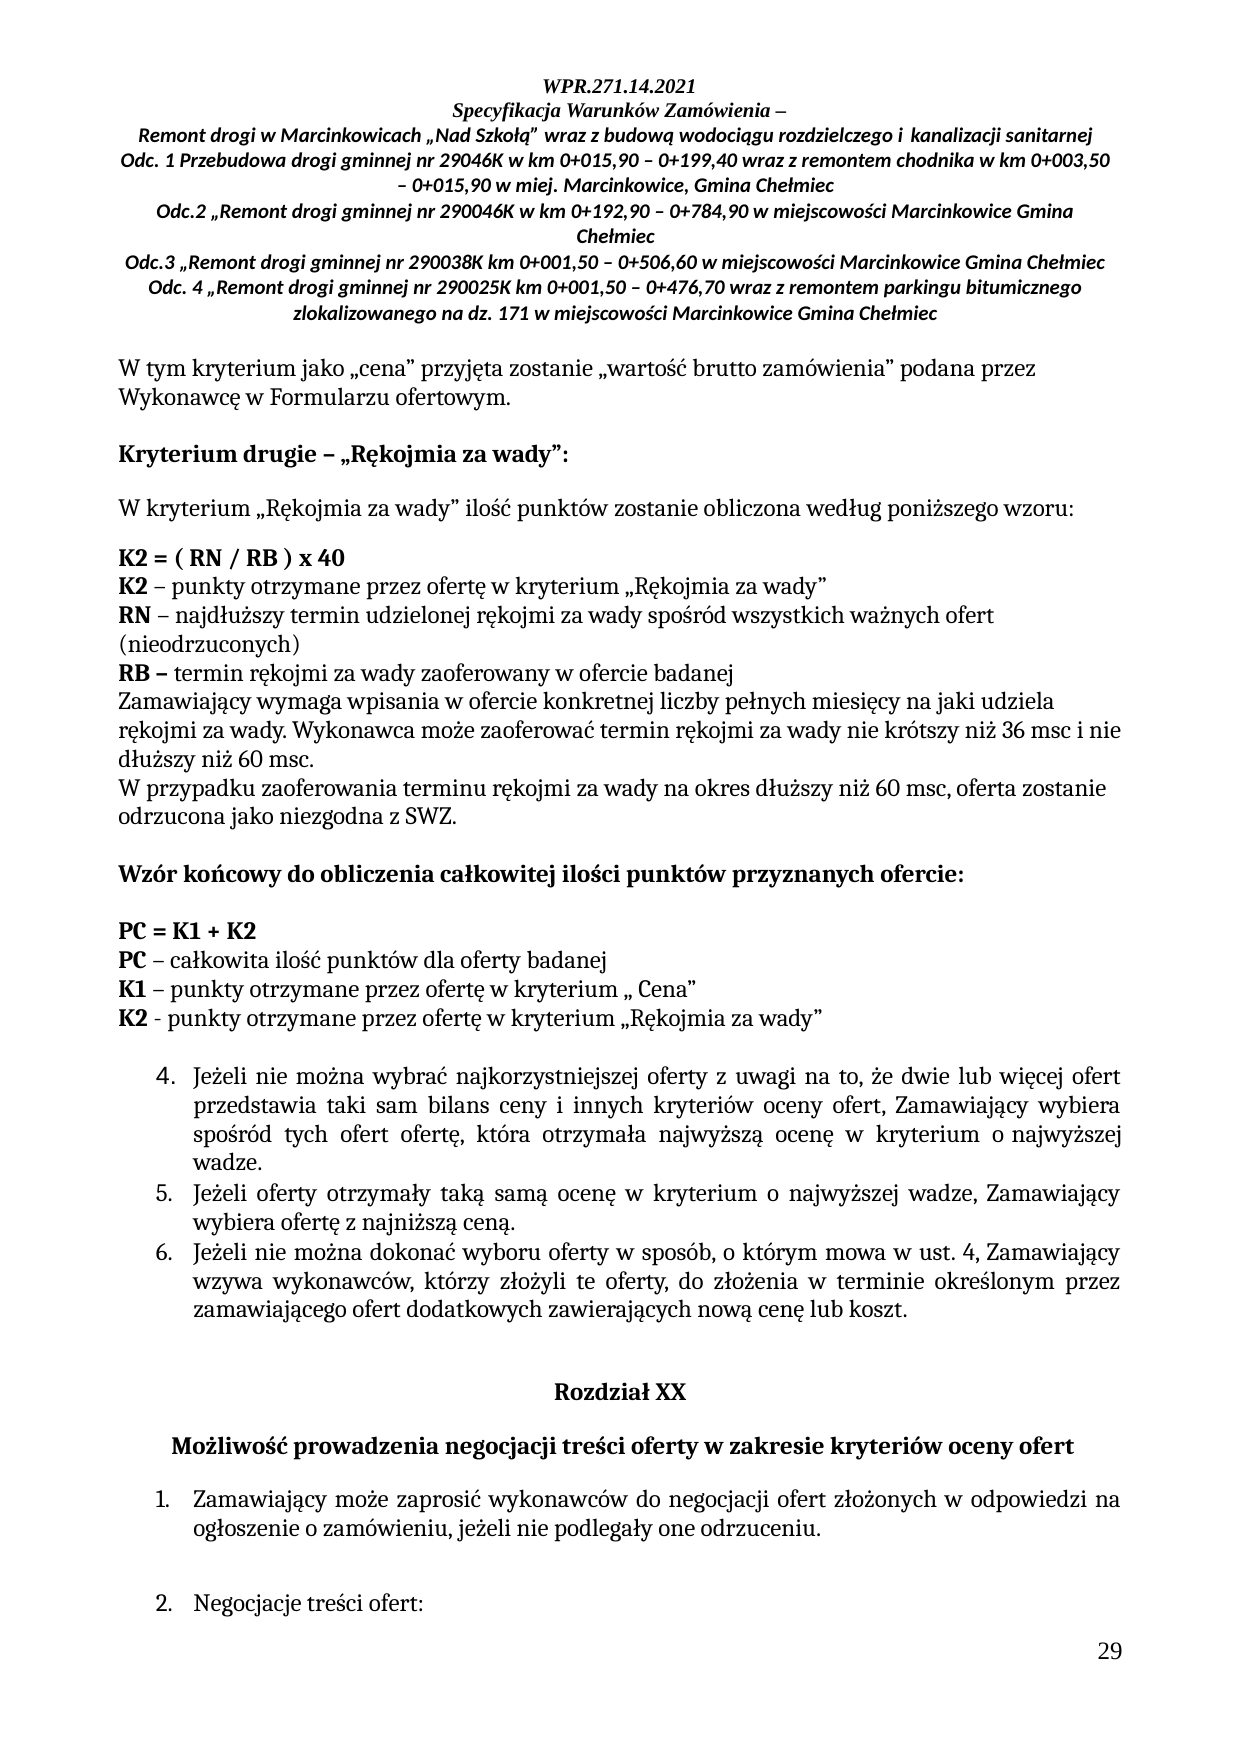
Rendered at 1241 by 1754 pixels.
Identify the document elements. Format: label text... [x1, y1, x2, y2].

text Rozdział XX [118, 1378, 1122, 1407]
text PC = K1 + K2 [118, 917, 1122, 946]
text K2 = ( RN / RB ) x 40 [118, 543, 1122, 572]
text W kryterium „Rękojmia za wady” ilość punktów zostanie obliczona według poniższego wzoru: [118, 494, 1122, 523]
list Zamawiający może zaprosić wykonawców do negocjacji ofert złożonych w odpowiedzi na ogłoszenie o zamówieniu, jeżeli nie podlegały one odrzuceniu. [156, 1485, 1122, 1543]
list Jeżeli nie można dokonać wyboru oferty w sposób, o którym mowa w ust. 4, Zamawiający wzywa wykonawców, którzy złożyli te oferty, do złożenia w terminie określonym przez zamawiającego ofert dodatkowych zawierających nową cenę lub koszt. [156, 1238, 1122, 1324]
text PC – całkowita ilość punktów dla oferty badanej [118, 946, 1122, 975]
text Kryterium drugie – „Rękojmia za wady”: [118, 440, 1122, 469]
list Jeżeli nie można wybrać najkorzystniejszej oferty z uwagi na to, że dwie lub więcej ofert przedstawia taki sam bilans ceny i innych kryteriów oceny ofert, Zamawiający wybiera spośród tych ofert ofertę, która otrzymała najwyższą ocenę w kryterium o najwyższej wadze. [156, 1061, 1122, 1177]
text Wzór końcowy do obliczenia całkowitej ilości punktów przyznanych ofercie: [118, 860, 1122, 888]
list Negocjacje treści ofert: [156, 1589, 1122, 1617]
text K2 - punkty otrzymane przez ofertę w kryterium „Rękojmia za wady” [118, 1003, 1122, 1032]
text RN – najdłuższy termin udzielonej rękojmi za wady spośród wszystkich ważnych ofert (nieodrzuconych) [118, 601, 1122, 658]
text K1 – punkty otrzymane przez ofertę w kryterium „ Cena” [118, 975, 1122, 1003]
text RB – termin rękojmi za wady zaoferowany w ofercie badanej [118, 658, 1122, 687]
text Zamawiający wymaga wpisania w ofercie konkretnej liczby pełnych miesięcy na jaki udziela rękojmi za wady. Wykonawca może zaoferować termin rękojmi za wady nie krótszy niż 36 msc i nie dłuższy niż 60 msc. [118, 687, 1122, 773]
text W przypadku zaoferowania terminu rękojmi za wady na okres dłuższy niż 60 msc, oferta zostanie odrzucona jako niezgodna z SWZ. [118, 773, 1122, 831]
list Jeżeli oferty otrzymały taką samą ocenę w kryterium o najwyższej wadze, Zamawiający wybiera ofertę z najniższą ceną. [156, 1179, 1122, 1236]
text Możliwość prowadzenia negocjacji treści oferty w zakresie kryteriów oceny ofert [118, 1432, 1122, 1460]
text W tym kryterium jako „cena” przyjęta zostanie „wartość brutto zamówienia” podana przez Wykonawcę w Formularzu ofertowym. [118, 354, 1122, 411]
text K2 – punkty otrzymane przez ofertę w kryterium „Rękojmia za wady” [118, 572, 1122, 601]
